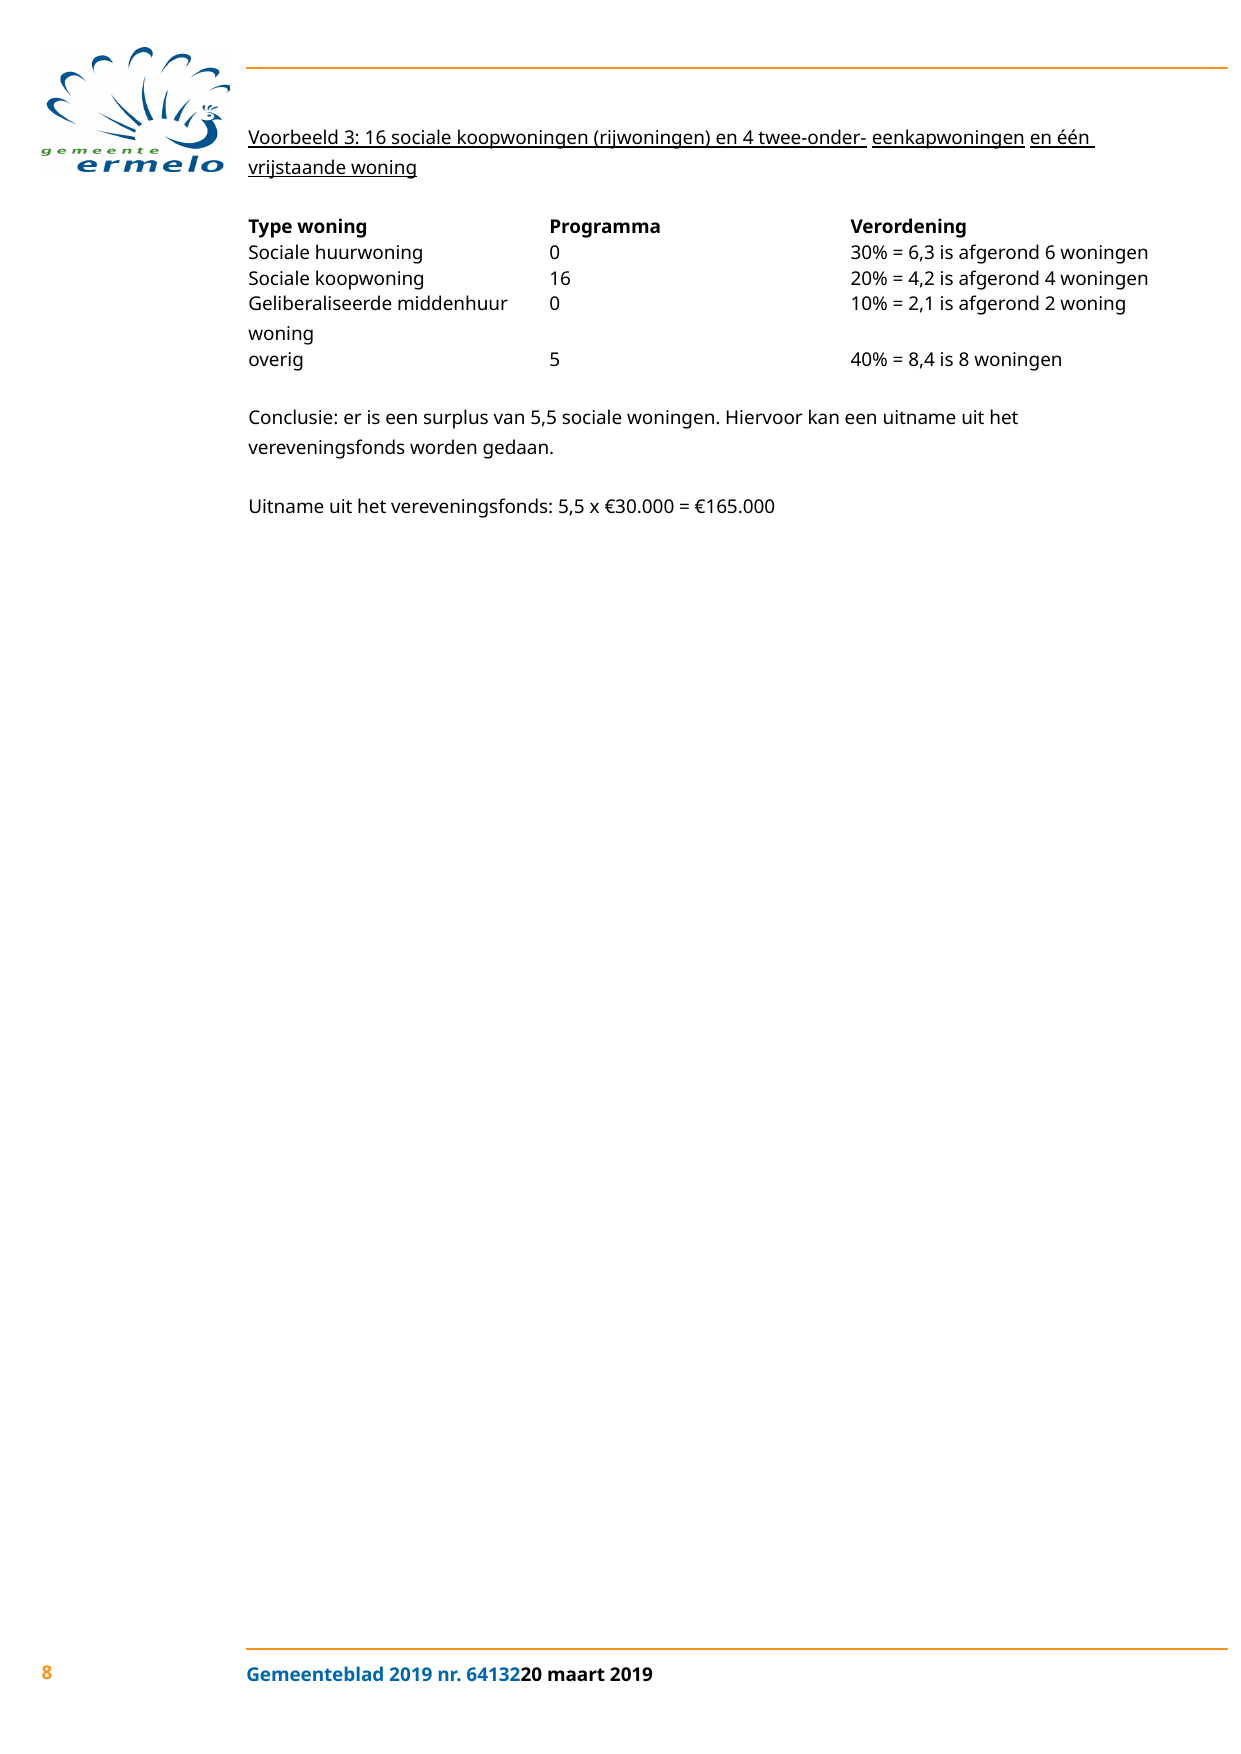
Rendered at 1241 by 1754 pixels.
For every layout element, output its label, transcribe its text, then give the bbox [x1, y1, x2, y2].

table_cell 5 [549, 346, 850, 371]
table_header Type woning [248, 213, 549, 239]
table_cell 16 [549, 265, 850, 290]
table_cell Geliberaliseerde middenhuur woning [248, 290, 549, 346]
table_header Verordening [850, 213, 1152, 239]
table_header Programma [549, 213, 850, 239]
text Uitname uit het vereveningsfonds: 5,5 x €30.000 = €165.000 [248, 493, 1152, 519]
table_cell 10% = 2,1 is afgerond 2 woning [850, 290, 1152, 346]
table_cell 20% = 4,2 is afgerond 4 woningen [850, 265, 1152, 290]
text Voorbeeld 3: 16 sociale koopwoningen (rijwoningen) en 4 twee-onder- eenkapwoningen en één vrijstaande woning [248, 124, 1152, 180]
table_cell 40% = 8,4 is 8 woningen [850, 346, 1152, 371]
table_cell 30% = 6,3 is afgerond 6 woningen [850, 239, 1152, 265]
text Conclusie: er is een surplus van 5,5 sociale woningen. Hiervoor kan een uitname uit het vereveningsfonds worden gedaan. [248, 404, 1152, 459]
table_cell 0 [549, 290, 850, 346]
table_cell Sociale huurwoning [248, 239, 549, 265]
table_cell Sociale koopwoning [248, 265, 549, 290]
table_cell overig [248, 346, 549, 371]
picture [41, 47, 231, 172]
table_cell 0 [549, 239, 850, 265]
